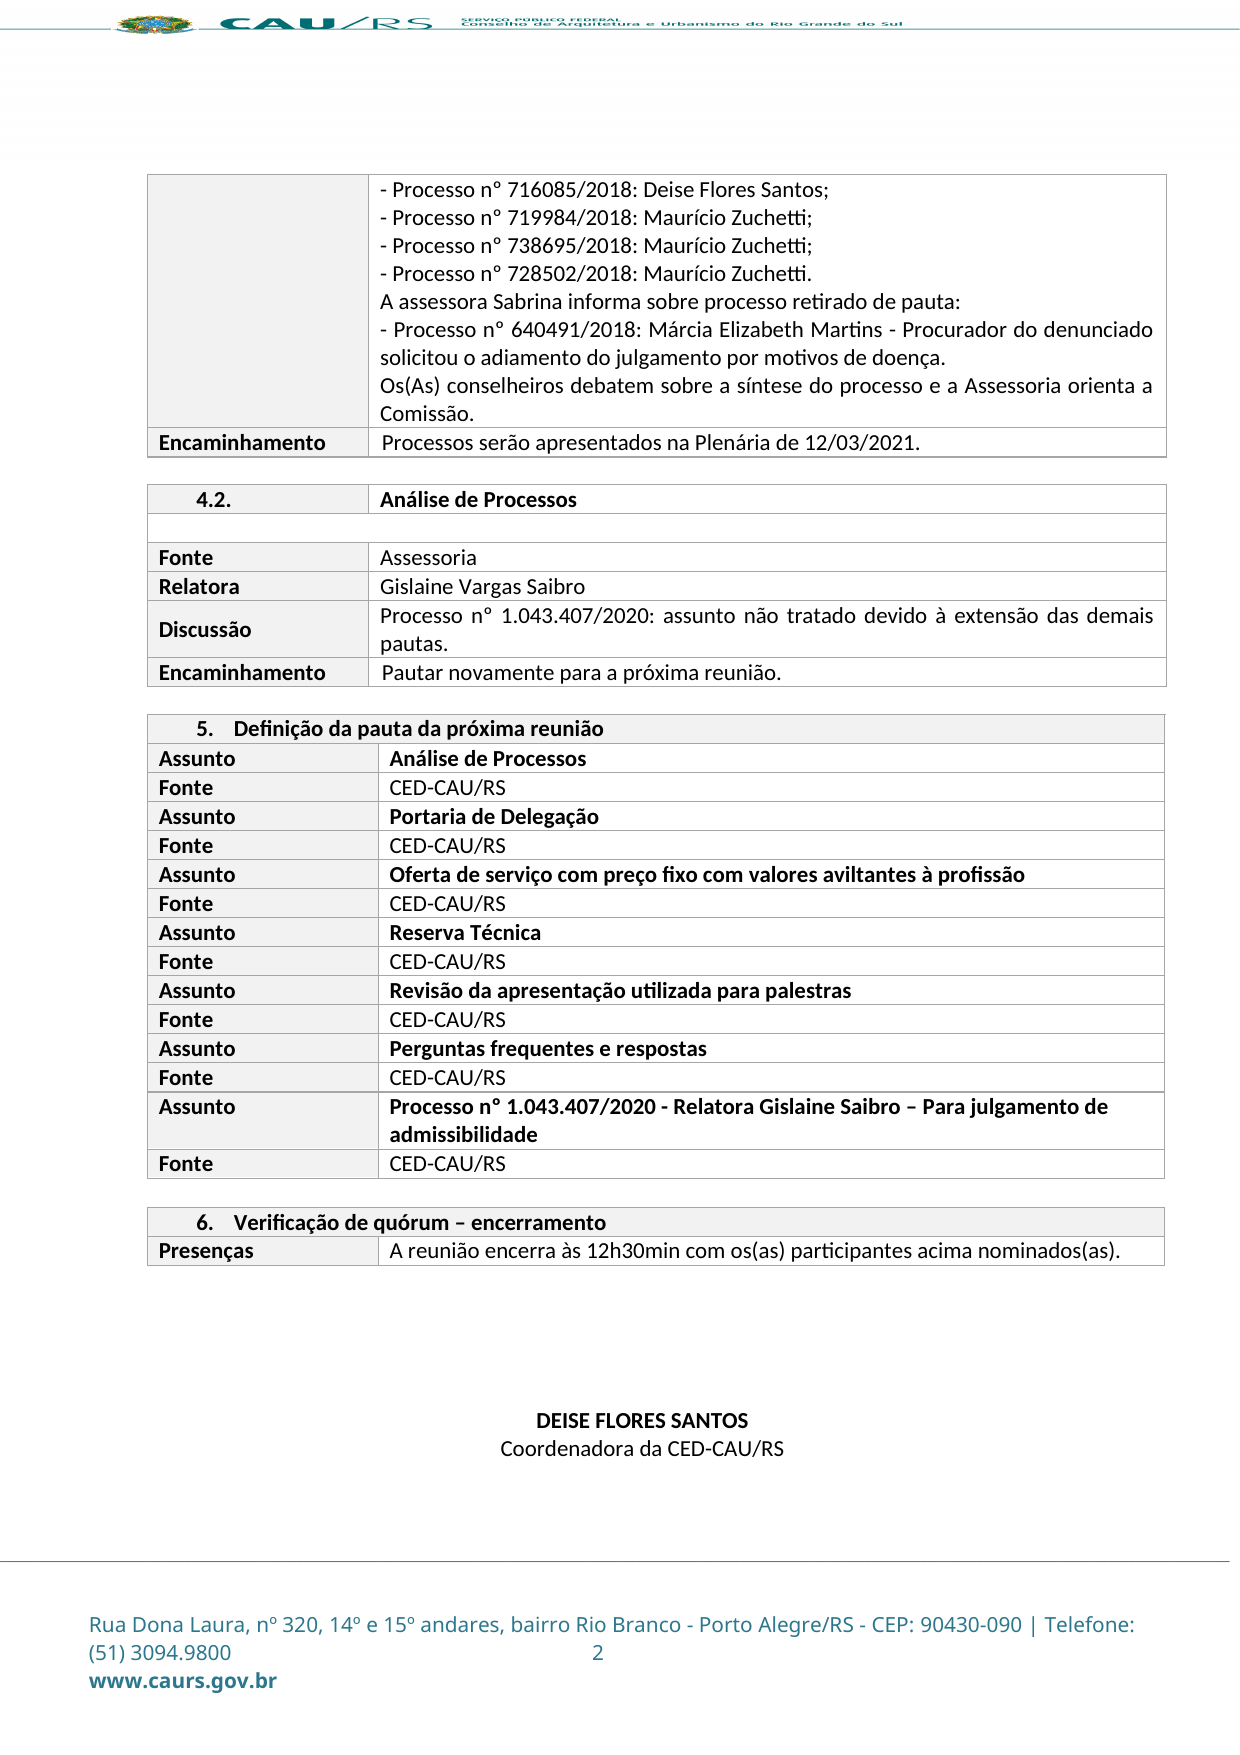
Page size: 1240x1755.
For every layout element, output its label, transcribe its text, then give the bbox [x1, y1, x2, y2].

table_cell Verificação de quórum – encerramento [148, 1208, 1164, 1236]
table_cell Oferta de serviço com preço fixo com valores aviltantes à profissão [379, 860, 1164, 888]
table_cell Discussão [148, 601, 368, 657]
table_cell Fonte [148, 1005, 378, 1033]
table_cell Fonte [148, 543, 368, 571]
table_cell [147, 687, 1166, 713]
table_cell - Processo nº 716085/2018: Deise Flores Santos; - Processo nº 719984/2018: Maurício Zuchetti; - Processo nº 738695/2018: Maurício Zuchetti; - Processo nº 728502/2018: Maurício Zuchetti. A assessora Sabrina informa sobre processo retirado de pauta: - Processo nº 640491/2018: Márcia Elizabeth Martins - Procurador do denunciado solicitou o adiamento do julgamento por motivos de doença. Os(As) conselheiros debatem sobre a síntese do processo e a Assessoria orienta a Comissão. [369, 175, 1166, 427]
table_cell Assunto [148, 918, 378, 946]
table_cell Fonte [148, 1150, 378, 1177]
table_cell CED-CAU/RS [379, 1150, 1164, 1177]
table_cell Fonte [148, 947, 378, 975]
table_cell Fonte [148, 773, 378, 801]
table_cell CED-CAU/RS [379, 1005, 1164, 1033]
table_cell Assessoria [369, 543, 1166, 571]
text Coordenadora da CED-CAU/RS [148, 1434, 1137, 1462]
table_cell Perguntas frequentes e respostas [379, 1034, 1164, 1062]
table_cell Assunto [148, 744, 378, 772]
table_cell CED-CAU/RS [379, 1063, 1164, 1091]
table_cell [147, 1179, 1164, 1207]
table_cell CED-CAU/RS [379, 831, 1164, 859]
table_cell Fonte [148, 889, 378, 917]
table_cell Encaminhamento [148, 428, 368, 456]
table_cell Assunto [148, 1093, 378, 1148]
table_cell Reserva Técnica [379, 918, 1164, 946]
table_cell [148, 175, 368, 427]
table_cell CED-CAU/RS [379, 889, 1164, 917]
table_cell Relatora [148, 572, 368, 600]
table_cell [148, 485, 368, 513]
table_cell Fonte [148, 1063, 378, 1091]
table_cell Assunto [148, 860, 378, 888]
table_cell Processos serão apresentados na Plenária de 12/03/2021. [369, 428, 1166, 456]
table_cell Pautar novamente para a próxima reunião. [369, 658, 1166, 686]
table_cell A reunião encerra às 12h30min com os(as) participantes acima nominados(as). [379, 1237, 1164, 1265]
table_cell Processo nº 1.043.407/2020: assunto não tratado devido à extensão das demais pautas. [369, 601, 1166, 657]
table_cell Assunto [148, 802, 378, 830]
text DEISE FLORES SANTOS [148, 1406, 1137, 1434]
table_header Definição da pauta da próxima reunião [148, 715, 1164, 743]
table_cell [148, 514, 1166, 542]
table_cell Processo nº 1.043.407/2020 - Relatora Gislaine Saibro – Para julgamento de admissibilidade [379, 1093, 1164, 1148]
table_cell Revisão da apresentação utilizada para palestras [379, 976, 1164, 1004]
table_cell Presenças [148, 1237, 378, 1265]
table_cell Encaminhamento [148, 658, 368, 686]
table_cell Gislaine Vargas Saibro [369, 572, 1166, 600]
table_cell Portaria de Delegação [379, 802, 1164, 830]
table_cell Análise de Processos [369, 485, 1166, 513]
table_cell Assunto [148, 976, 378, 1004]
table_cell Fonte [148, 831, 378, 859]
table_cell CED-CAU/RS [379, 773, 1164, 801]
table_cell CED-CAU/RS [379, 947, 1164, 975]
table_cell [147, 458, 1166, 484]
table_cell Análise de Processos [379, 744, 1164, 772]
table_cell Assunto [148, 1034, 378, 1062]
